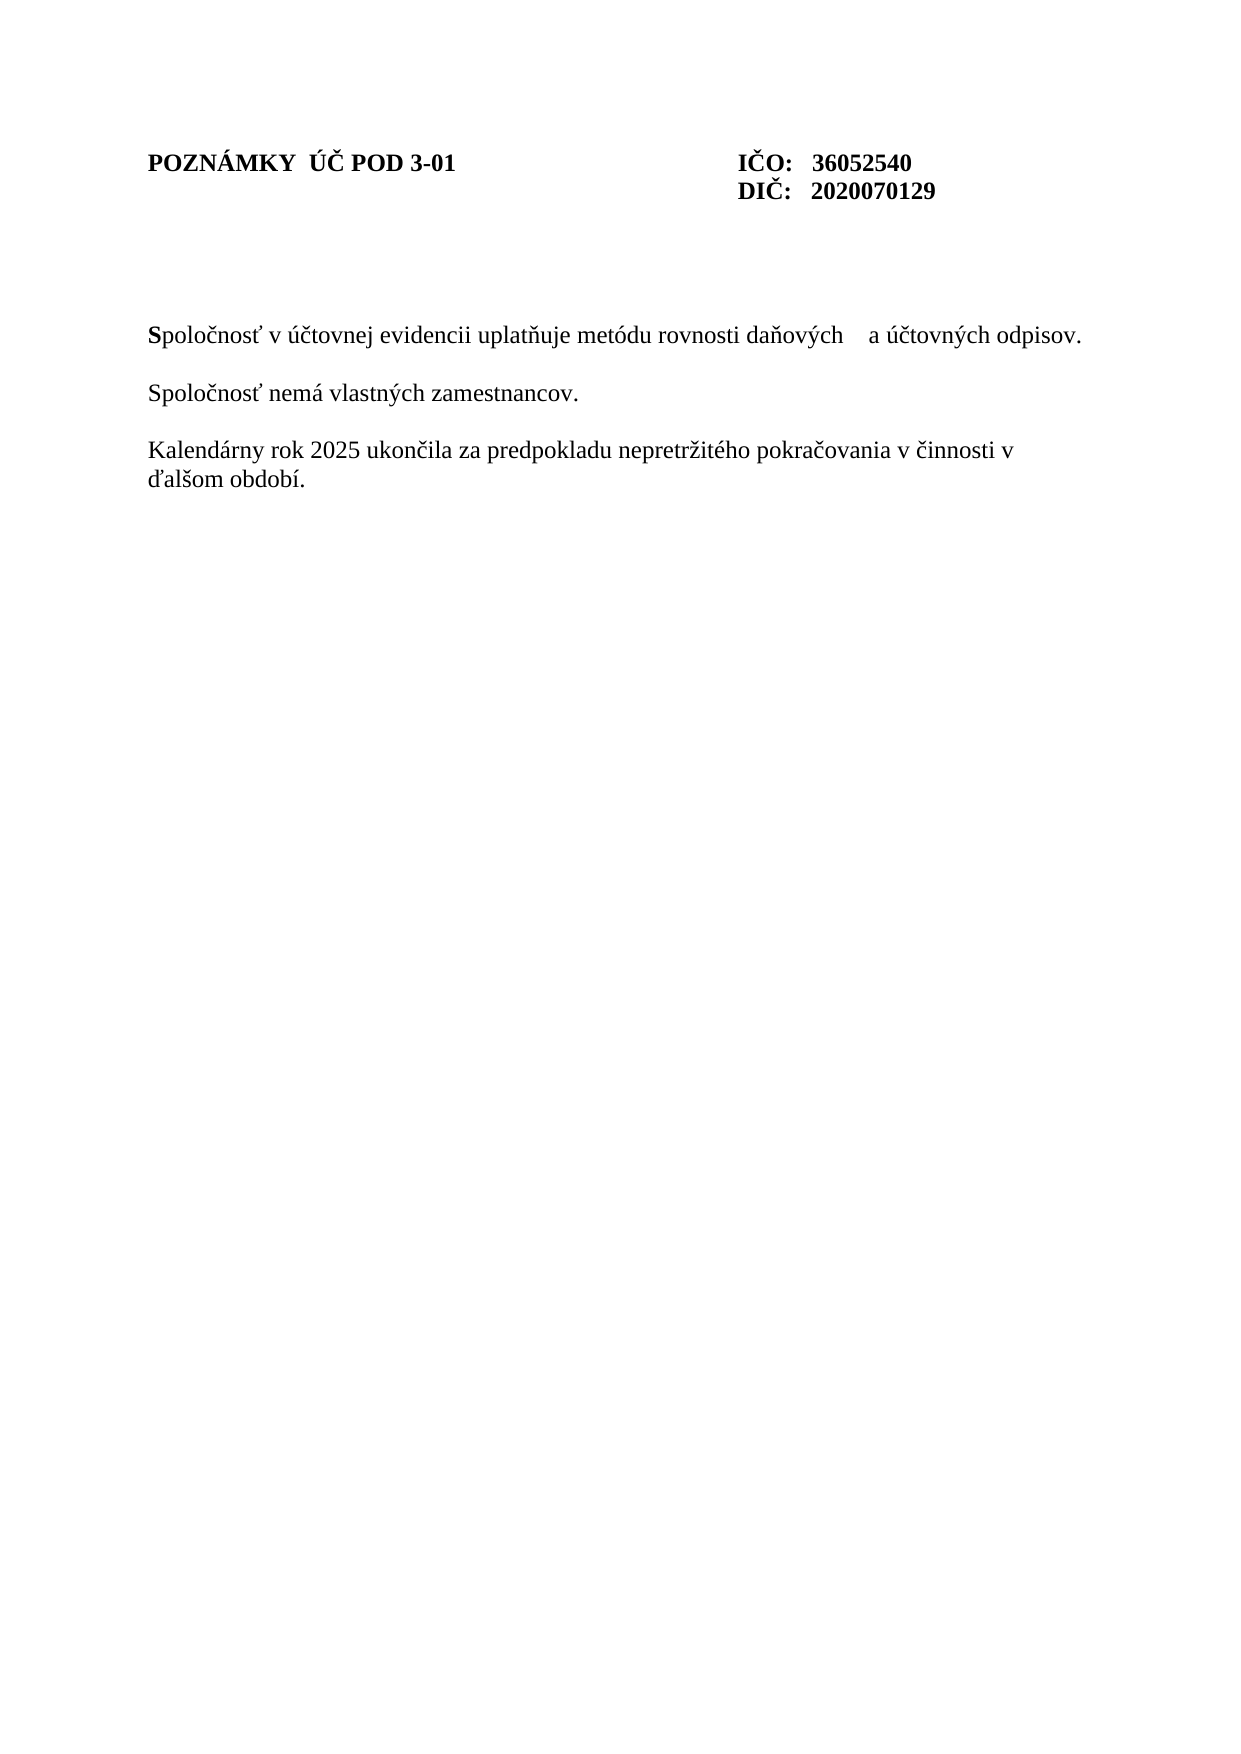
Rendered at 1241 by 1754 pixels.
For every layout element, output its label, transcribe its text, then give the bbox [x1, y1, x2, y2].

text Kalendárny rok 2025 ukončila za predpokladu nepretržitého pokračovania v činnosti v ďalšom období. [148, 435, 1093, 493]
text Spoločnosť v účtovnej evidencii uplatňuje metódu rovnosti daňových a účtovných odpisov. [148, 320, 1093, 349]
text POZNÁMKY ÚČ POD 3-01 IČO: 36052540 [148, 148, 1093, 176]
text Spoločnosť nemá vlastných zamestnancov. [148, 378, 1093, 406]
text DIČ: 2020070129 [148, 176, 1093, 205]
